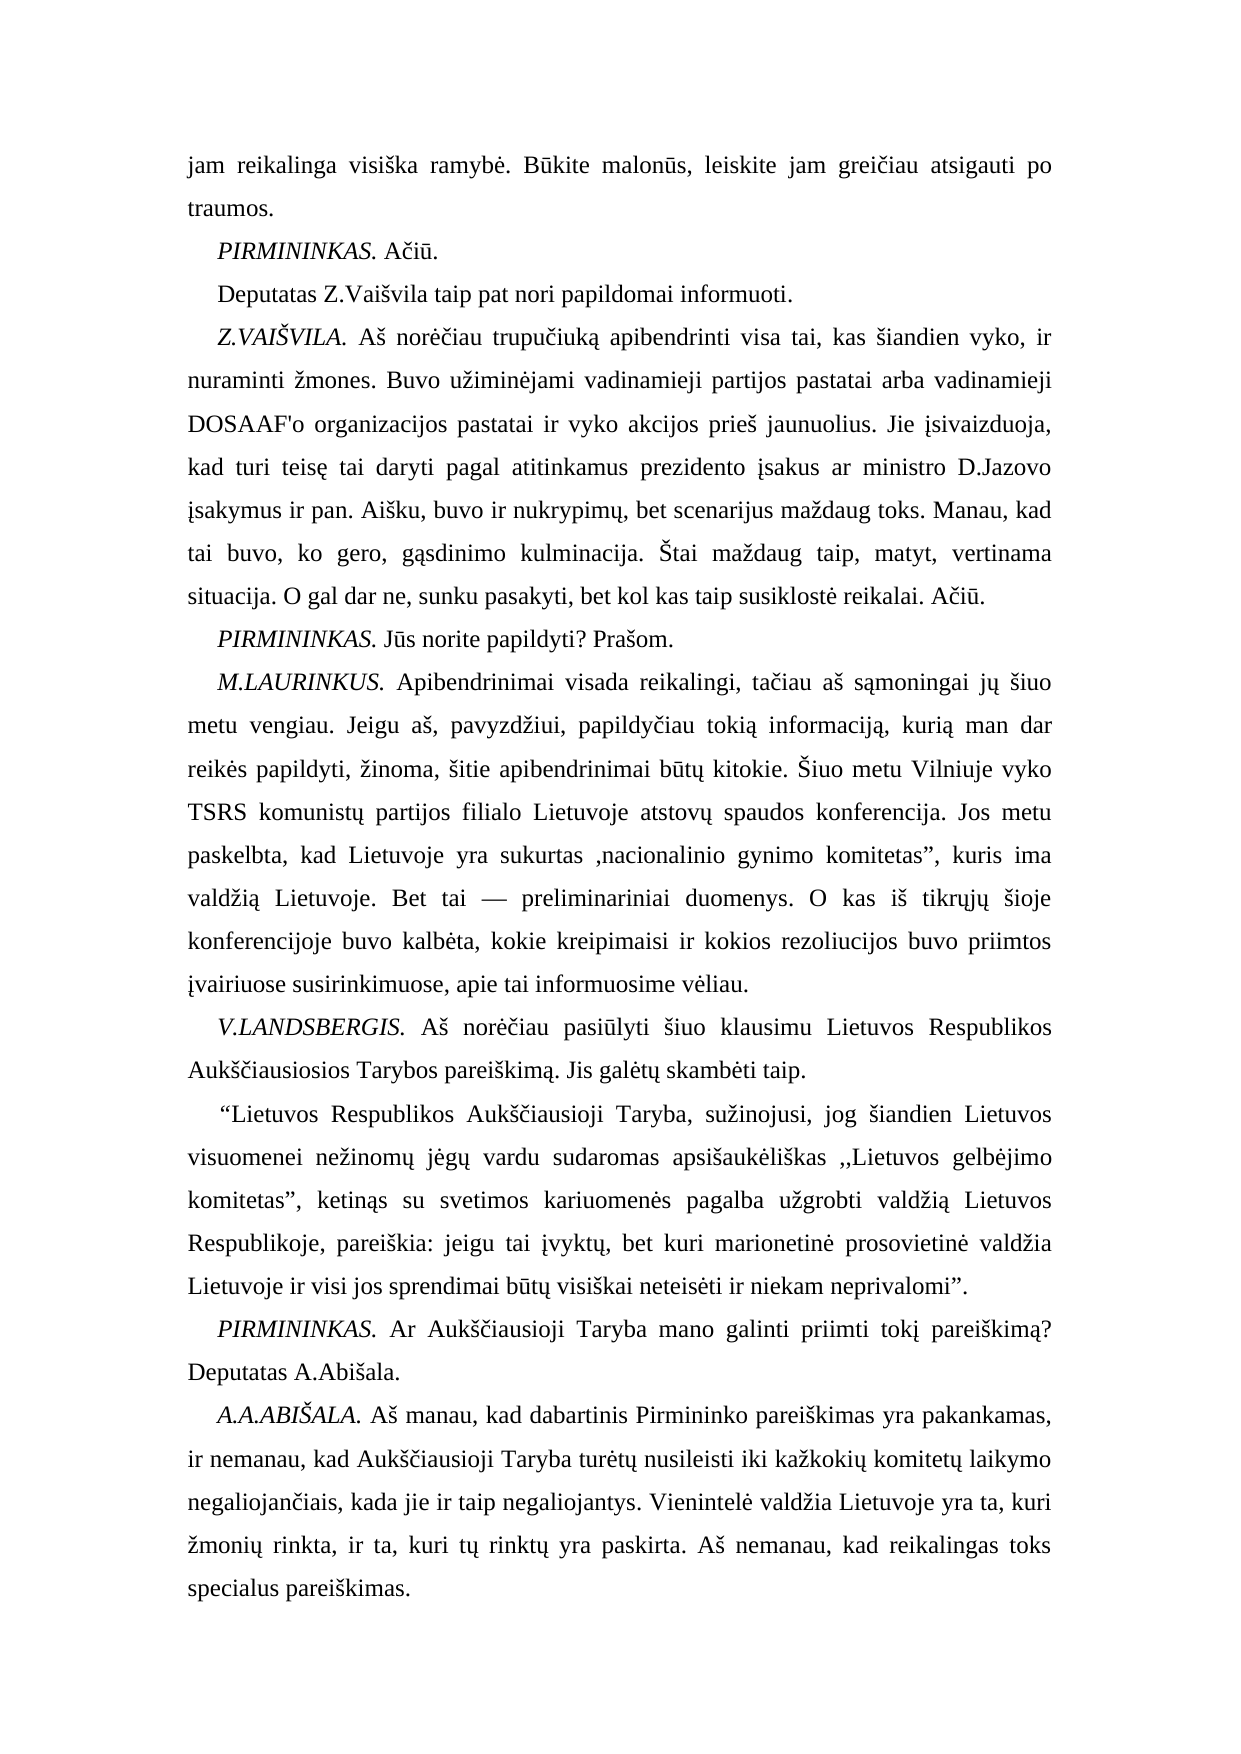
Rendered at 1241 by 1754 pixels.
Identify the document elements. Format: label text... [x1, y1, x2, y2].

text jam reikalinga visiška ramybė. Būkite malonūs, leiskite jam greičiau atsigauti po traumos. [187, 150, 1053, 222]
text PIRMININKAS. Ar Aukščiausioji Taryba mano galinti priimti tokį pareiškimą? Deputatas A.Abišala. [187, 1314, 1053, 1386]
text M.LAURINKUS. Apibendrinimai visada reikalingi, tačiau aš sąmoningai jų šiuo metu vengiau. Jeigu aš, pavyzdžiui, papildyčiau tokią informaciją, kurią man dar reikės papildyti, žinoma, šitie apibendrinimai būtų kitokie. Šiuo metu Vilniuje vyko TSRS komunistų partijos filialo Lietuvoje atstovų spaudos konferencija. Jos metu paskelbta, kad Lietuvoje yra sukurtas ,nacionalinio gynimo komitetas”, kuris ima valdžią Lietuvoje. Bet tai — preliminariniai duomenys. O kas iš tikrųjų šioje konferencijoje buvo kalbėta, kokie kreipimaisi ir kokios rezoliucijos buvo priimtos įvairiuose susirinkimuose, apie tai informuosime vėliau. [187, 667, 1053, 998]
text A.A.ABIŠALA. Aš manau, kad dabartinis Pirmininko pareiškimas yra pakankamas, ir nemanau, kad Aukščiausioji Taryba turėtų nusileisti iki kažkokių komitetų laikymo negaliojančiais, kada jie ir taip negaliojantys. Vienintelė valdžia Lietuvoje yra ta, kuri žmonių rinkta, ir ta, kuri tų rinktų yra paskirta. Aš nemanau, kad reikalingas toks specialus pareiškimas. [187, 1401, 1053, 1602]
text PIRMININKAS. Ačiū. [187, 236, 1053, 265]
text Z.VAIŠVILA. Aš norėčiau trupučiuką apibendrinti visa tai, kas šiandien vyko, ir nuraminti žmones. Buvo užiminėjami vadinamieji partijos pastatai arba vadinamieji DOSAAF'o organizacijos pastatai ir vyko akcijos prieš jaunuolius. Jie įsivaizduoja, kad turi teisę tai daryti pagal atitinkamus prezidento įsakus ar ministro D.Jazovo įsakymus ir pan. Aišku, buvo ir nukrypimų, bet scenarijus maždaug toks. Manau, kad tai buvo, ko gero, gąsdinimo kulminacija. Štai maždaug taip, matyt, vertinama situacija. O gal dar ne, sunku pasakyti, bet kol kas taip susiklostė reikalai. Ačiū. [187, 322, 1053, 610]
text “Lietuvos Respublikos Aukščiausioji Taryba, sužinojusi, jog šiandien Lietuvos visuomenei nežinomų jėgų vardu sudaromas apsišaukėliškas ,,Lietuvos gelbėjimo komitetas”, ketinąs su svetimos kariuomenės pagalba užgrobti valdžią Lietuvos Respublikoje, pareiškia: jeigu tai įvyktų, bet kuri marionetinė prosovietinė valdžia Lietuvoje ir visi jos sprendimai būtų visiškai neteisėti ir niekam neprivalomi”. [187, 1099, 1053, 1300]
text V.LANDSBERGIS. Aš norėčiau pasiūlyti šiuo klausimu Lietuvos Respublikos Aukščiausiosios Tarybos pareiškimą. Jis galėtų skambėti taip. [187, 1012, 1053, 1084]
text Deputatas Z.Vaišvila taip pat nori papildomai informuoti. [187, 279, 1053, 308]
text PIRMININKAS. Jūs norite papildyti? Prašom. [187, 624, 1053, 653]
